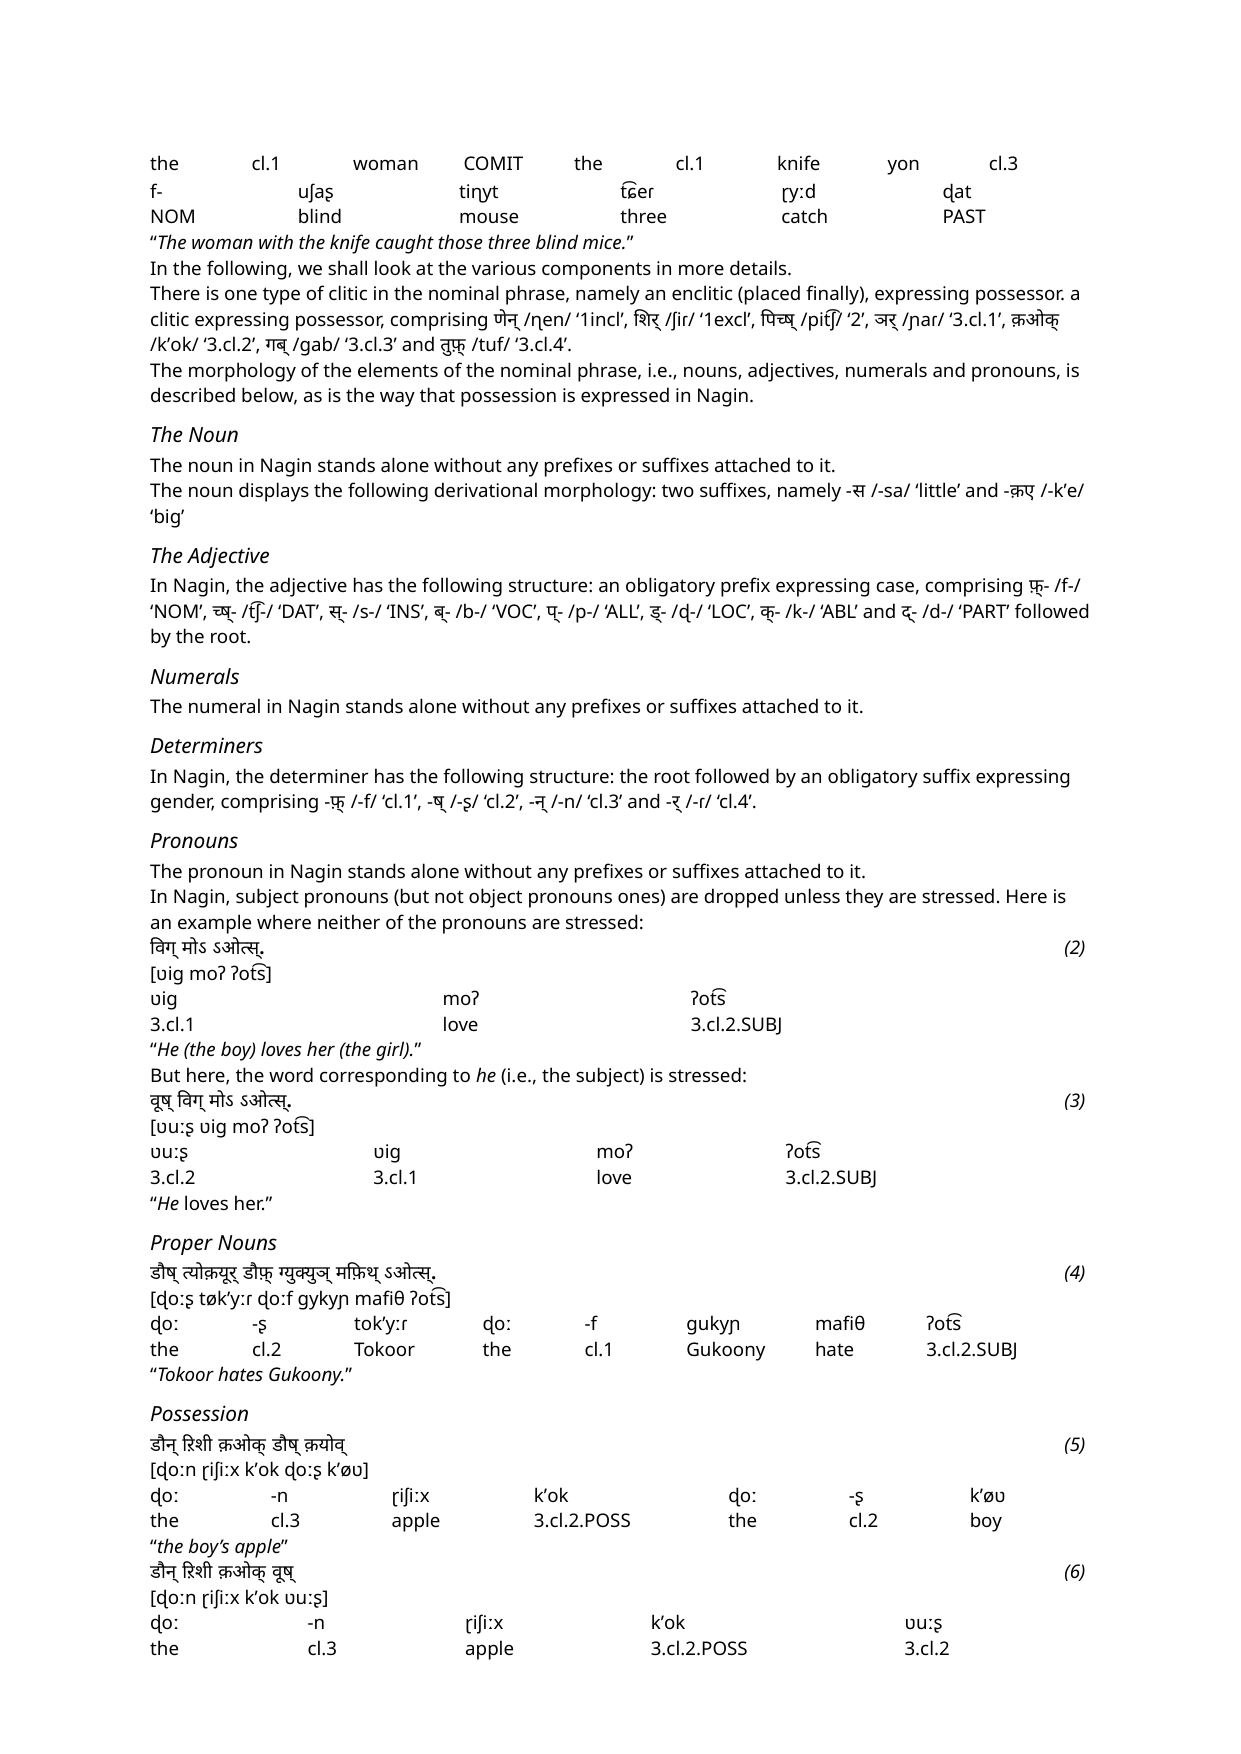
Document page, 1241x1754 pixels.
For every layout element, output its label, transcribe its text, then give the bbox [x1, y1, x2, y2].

table_header ɖoː [728, 1482, 849, 1508]
table_cell three [620, 204, 781, 229]
table_cell love [443, 1011, 691, 1037]
text डौन् ऱिशी क़ओक् डौष् क़योव् (5) [150, 1431, 1090, 1457]
text In Nagin, the determiner has the following structure: the root followed by an obligatory suffix expressing gender, comprising -फ़् /-f/ ‘cl.1’, -ष् /-ʂ/ ‘cl.2’, -न् /-n/ ‘cl.3’ and -र् /-ɾ/ ‘cl.4’. [150, 763, 1090, 814]
table_header kʼok [651, 1610, 904, 1635]
table_cell blind [298, 204, 459, 229]
text The noun in Nagin stands alone without any prefixes or suffixes attached to it. [150, 452, 1090, 478]
table_header -n [271, 1482, 391, 1508]
table_cell woman [353, 150, 463, 176]
table_cell the [150, 1635, 307, 1661]
table_header ʔot͡s [785, 1139, 1090, 1164]
table_cell 3.cl.2 [150, 1164, 373, 1190]
table_cell cl.3 [271, 1508, 391, 1533]
table_header ʋiɡ [373, 1139, 596, 1164]
table_header f- [150, 178, 298, 204]
text In the following, we shall look at the various components in more details. [150, 255, 1090, 280]
table_cell 3.cl.2.SUBJ [785, 1164, 1090, 1190]
table_cell 3.cl.1 [373, 1164, 596, 1190]
text विग् मोऽ ऽओत्स्. (2) [150, 934, 1090, 960]
text In Nagin, subject pronouns (but not object pronouns ones) are dropped unless they are stressed. Here is an example where neither of the pronouns are stressed: [150, 883, 1090, 934]
subtitle Proper Nouns [150, 1228, 1090, 1256]
table_cell yon [887, 150, 989, 176]
table_header tokʼyːɾ [354, 1310, 482, 1336]
table_cell 3.cl.2.SUBJ [926, 1336, 1090, 1361]
table_cell cl.2 [252, 1336, 354, 1361]
table_cell mouse [459, 204, 620, 229]
table_cell cl.3 [308, 1635, 465, 1661]
table_header -ʂ [849, 1482, 969, 1508]
subtitle Pronouns [150, 826, 1090, 855]
table_header -f [584, 1310, 686, 1336]
table_cell NOM [150, 204, 298, 229]
table_cell the [150, 1336, 252, 1361]
table_cell cl.1 [251, 150, 353, 176]
table_header -ʂ [252, 1310, 354, 1336]
text “He (the boy) loves her (the girl).” [150, 1037, 1090, 1062]
table_cell cl.1 [675, 150, 777, 176]
table_cell the [150, 150, 251, 176]
table_cell apple [391, 1508, 534, 1533]
table_cell the [483, 1336, 584, 1361]
subtitle The Noun [150, 421, 1090, 449]
table_cell COMIT [463, 150, 574, 176]
table_header ɖoː [150, 1482, 271, 1508]
text The pronoun in Nagin stands alone without any prefixes or suffixes attached to it. [150, 858, 1090, 883]
text “the boy’s apple” [150, 1533, 1090, 1559]
table_cell 3.cl.2.SUBJ [691, 1011, 1090, 1037]
table_header t͡ɕeɾ [620, 178, 781, 204]
table_cell cl.3 [989, 150, 1090, 176]
table_cell 3.cl.1 [150, 1011, 442, 1037]
text [ʋiɡ moʔ ʔot͡s] [150, 960, 1090, 986]
text In Nagin, the adjective has the following structure: an obligatory prefix expressing case, comprising फ़्- /f-/ ‘NOM’, च्ष्- /t͡ʃ-/ ‘DAT’, स्- /s-/ ‘INS’, ब्- /b-/ ‘VOC’, प्- /p-/ ‘ALL’, ड्- /ɖ-/ ‘LOC’, क्- /k-/ ‘ABL’ and द्- /d-/ ‘PART’ followed by the root. [150, 573, 1090, 649]
table_header ɽiʃiːx [465, 1610, 651, 1635]
table_header ɖoː [150, 1310, 252, 1336]
subtitle Numerals [150, 662, 1090, 690]
table_header tiɳyt [459, 178, 620, 204]
table_header kʼok [534, 1482, 728, 1508]
table_cell love [596, 1164, 785, 1190]
text “The woman with the knife caught those three blind mice.” [150, 229, 1090, 255]
table_cell the [150, 1508, 271, 1533]
table_header ɡukyɲ [686, 1310, 815, 1336]
text डौन् ऱिशी क़ओक् वूष् (6) [150, 1559, 1090, 1584]
subtitle The Adjective [150, 541, 1090, 569]
table_header ʋuːʂ [904, 1610, 1090, 1635]
table_cell apple [465, 1635, 651, 1661]
table_cell 3.cl.2 [904, 1635, 1090, 1661]
table_header ɽiʃiːx [391, 1482, 534, 1508]
text [ɖoːn ɽiʃiːx kʼok ʋuːʂ] [150, 1584, 1090, 1610]
table_header ɖoː [150, 1610, 307, 1635]
text [ʋuːʂ ʋiɡ moʔ ʔot͡s] [150, 1113, 1090, 1139]
text There is one type of clitic in the nominal phrase, namely an enclitic (placed finally), expressing possessor. a clitic expressing possessor, comprising णेन् /ɳen/ ‘1incl’, शिर् /ʃiɾ/ ‘1excl’, पिच्ष् /pit͡ʃ/ ‘2’, ञर् /ɲaɾ/ ‘3.cl.1’, क़ओक् /kʼok/ ‘3.cl.2’, गब् /ɡab/ ‘3.cl.3’ and तुफ़् /tuf/ ‘3.cl.4’. [150, 280, 1090, 357]
table_header ɽyːd [781, 178, 942, 204]
subtitle Determiners [150, 731, 1090, 760]
text The noun displays the following derivational morphology: two suffixes, namely -स /-sa/ ‘little’ and -क़ए /-kʼe/ ‘big’ [150, 478, 1090, 529]
table_header ʋiɡ [150, 986, 442, 1011]
text [ɖoːʂ tøkʼyːɾ ɖoːf ɡykyɲ mafiθ ʔot͡s] [150, 1285, 1090, 1310]
text वूष् विग् मोऽ ऽओत्स्. (3) [150, 1088, 1090, 1113]
table_header ɖoː [483, 1310, 584, 1336]
table_cell boy [970, 1508, 1090, 1533]
text “He loves her.” [150, 1190, 1090, 1215]
table_header mafiθ [815, 1310, 926, 1336]
table_cell cl.1 [584, 1336, 686, 1361]
subtitle Possession [150, 1399, 1090, 1428]
table_cell the [574, 150, 675, 176]
text The numeral in Nagin stands alone without any prefixes or suffixes attached to it. [150, 693, 1090, 719]
table_header -n [308, 1610, 465, 1635]
table_header ʔot͡s [926, 1310, 1090, 1336]
text डौष् त्योक़यूर् डौफ़् ग्युक्युञ् मफ़िथ् ऽओत्स्. (4) [150, 1259, 1090, 1285]
table_cell the [728, 1508, 849, 1533]
table_cell Gukoony [686, 1336, 815, 1361]
text But here, the word corresponding to he (i.e., the subject) is stressed: [150, 1062, 1090, 1088]
table_cell catch [781, 204, 942, 229]
table_cell Tokoor [354, 1336, 482, 1361]
text The morphology of the elements of the nominal phrase, i.e., nouns, adjectives, numerals and pronouns, is described below, as is the way that possession is expressed in Nagin. [150, 357, 1090, 408]
table_cell cl.2 [849, 1508, 969, 1533]
table_header kʼøʋ [970, 1482, 1090, 1508]
table_header ɖat [943, 178, 1090, 204]
table_header ʔot͡s [691, 986, 1090, 1011]
table_header ʋuːʂ [150, 1139, 373, 1164]
table_header moʔ [443, 986, 691, 1011]
table_cell 3.cl.2.POSS [534, 1508, 728, 1533]
table_header moʔ [596, 1139, 785, 1164]
table_cell PAST [943, 204, 1090, 229]
table_cell 3.cl.2.POSS [651, 1635, 904, 1661]
text [ɖoːn ɽiʃiːx kʼok ɖoːʂ kʼøʋ] [150, 1457, 1090, 1482]
table_header uʃaʂ [298, 178, 459, 204]
table_cell knife [777, 150, 887, 176]
table_cell hate [815, 1336, 926, 1361]
text “Tokoor hates Gukoony.” [150, 1361, 1090, 1387]
